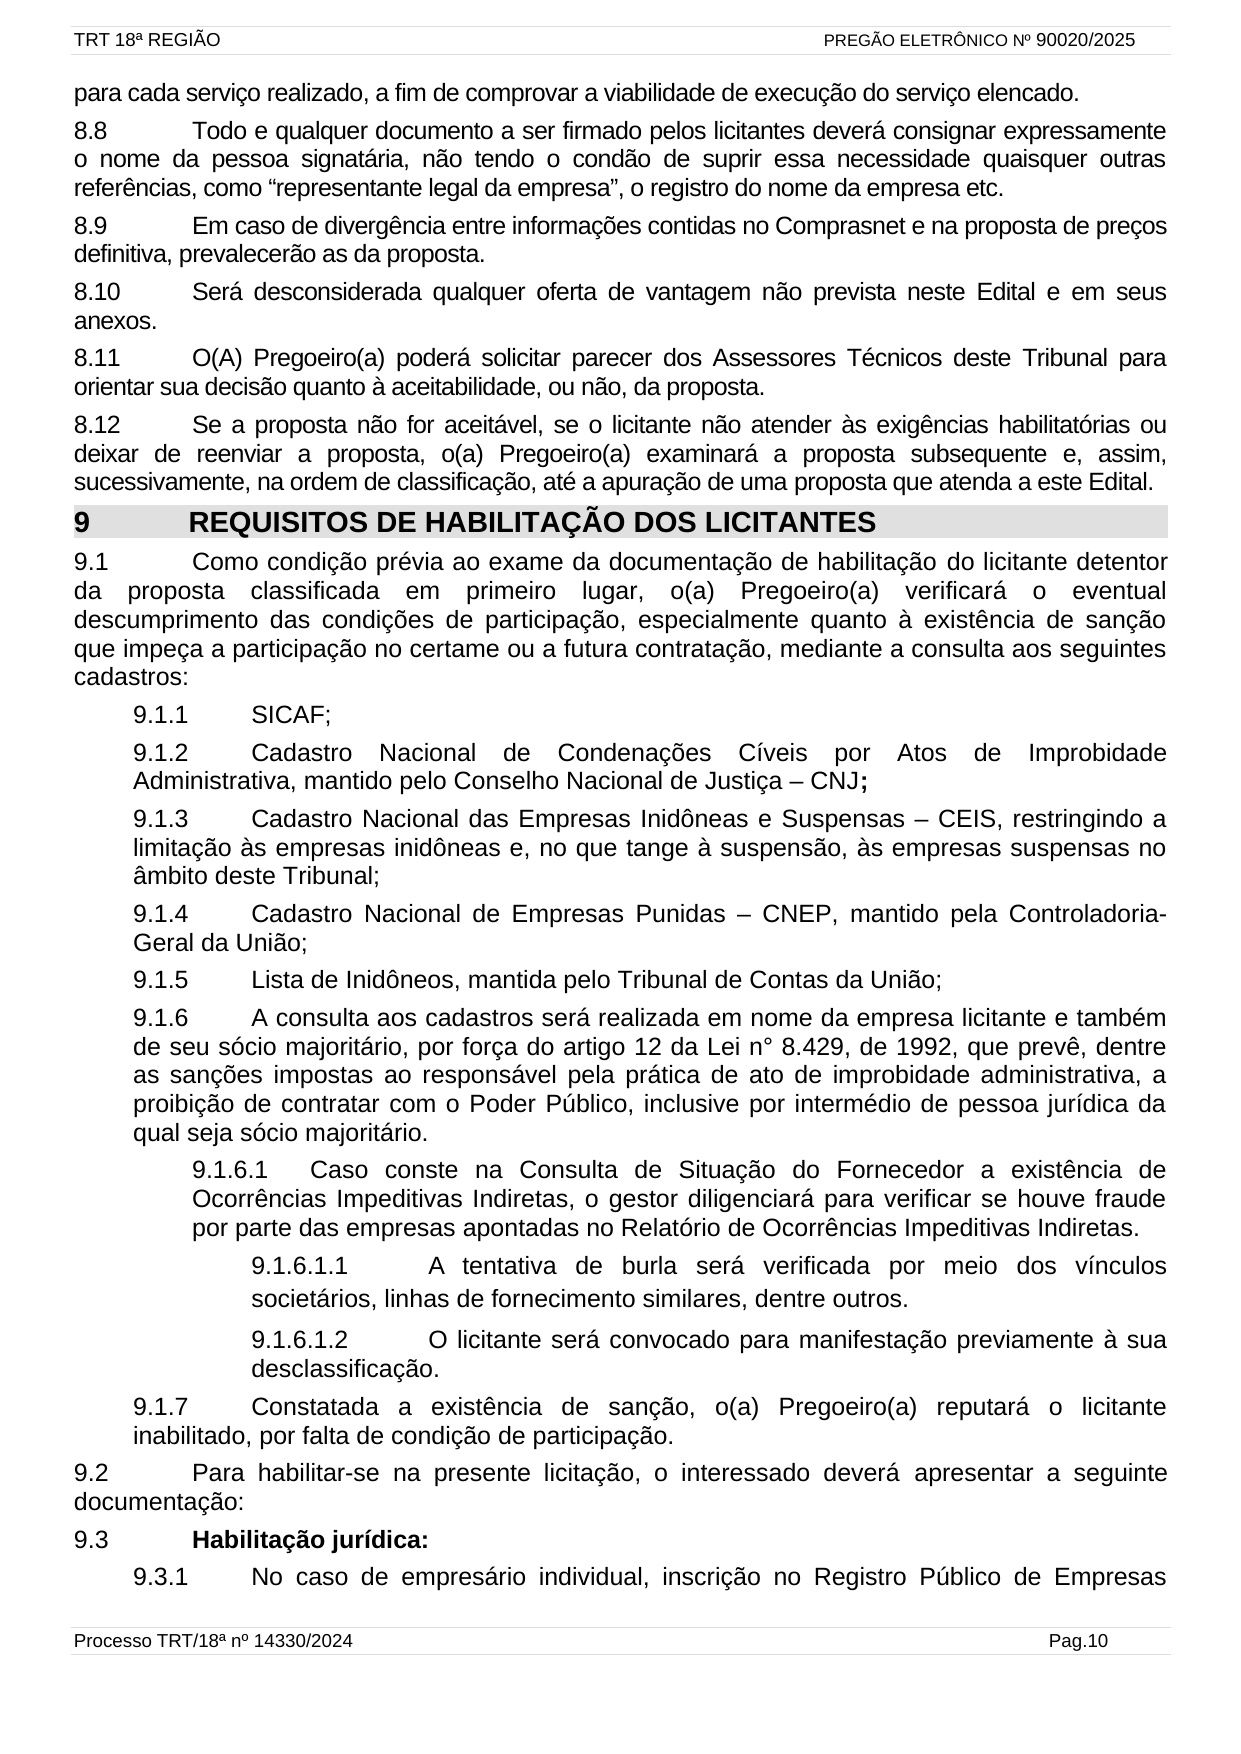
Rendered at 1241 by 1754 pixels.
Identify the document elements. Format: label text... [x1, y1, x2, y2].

text para cada serviço realizado, a fim de comprovar a viabilidade de execução do serviço elencado. [74, 78, 1168, 107]
text 9.1.2 Cadastro Nacional de Condenações Cíveis por Atos de Improbidade Administrativa, mantido pelo Conselho Nacional de Justiça – CNJ; [133, 737, 1168, 795]
text 9.1.1 SICAF; [133, 700, 1168, 729]
text 9.3.1 No caso de empresário individual, inscrição no Registro Público de Empresas [133, 1562, 1168, 1591]
text 9.1.6.1 Caso conste na Consulta de Situação do Fornecedor a existência de Ocorrências Impeditivas Indiretas, o gestor diligenciará para verificar se houve fraude por parte das empresas apontadas no Relatório de Ocorrências Impeditivas Indiretas. [192, 1156, 1168, 1242]
list 9.1.6.1.1 A tentativa de burla será verificada por meio dos vínculos societários, linhas de fornecimento similares, dentre outros. [251, 1251, 1168, 1312]
text 9.1 Como condição prévia ao exame da documentação de habilitação do licitante detentor da proposta classificada em primeiro lugar, o(a) Pregoeiro(a) verificará o eventual descumprimento das condições de participação, especialmente quanto à existência de sanção que impeça a participação no certame ou a futura contratação, mediante a consulta aos seguintes cadastros: [74, 547, 1168, 691]
text 8.8 Todo e qualquer documento a ser firmado pelos licitantes deverá consignar expressamente o nome da pessoa signatária, não tendo o condão de suprir essa necessidade quaisquer outras referências, como “representante legal da empresa”, o registro do nome da empresa etc. [74, 116, 1168, 202]
text 8.10 Será desconsiderada qualquer oferta de vantagem não prevista neste Edital e em seus anexos. [74, 277, 1168, 334]
text 9.1.5 Lista de Inidôneos, mantida pelo Tribunal de Contas da União; [133, 965, 1168, 994]
text 8.12 Se a proposta não for aceitável, se o licitante não atender às exigências habilitatórias ou deixar de reenviar a proposta, o(a) Pregoeiro(a) examinará a proposta subsequente e, assim, sucessivamente, na ordem de classificação, até a apuração de uma proposta que atenda a este Edital. [74, 410, 1168, 496]
text 9.2 Para habilitar-se na presente licitação, o interessado deverá apresentar a seguinte documentação: [74, 1458, 1168, 1516]
text 9.1.4 Cadastro Nacional de Empresas Punidas – CNEP, mantido pela Controladoria-Geral da União; [133, 899, 1168, 956]
text 9.1.6 A consulta aos cadastros será realizada em nome da empresa licitante e também de seu sócio majoritário, por força do artigo 12 da Lei n° 8.429, de 1992, que prevê, dentre as sanções impostas ao responsável pela prática de ato de improbidade administrativa, a proibição de contratar com o Poder Público, inclusive por intermédio de pessoa jurídica da qual seja sócio majoritário. [133, 1003, 1168, 1147]
text 8.11 O(A) Pregoeiro(a) poderá solicitar parecer dos Assessores Técnicos deste Tribunal para orientar sua decisão quanto à aceitabilidade, ou não, da proposta. [74, 343, 1168, 401]
text 9.1.7 Constatada a existência de sanção, o(a) Pregoeiro(a) reputará o licitante inabilitado, por falta de condição de participação. [133, 1392, 1168, 1449]
text 9.1.3 Cadastro Nacional das Empresas Inidôneas e Suspensas – CEIS, restringindo a limitação às empresas inidôneas e, no que tange à suspensão, às empresas suspensas no âmbito deste Tribunal; [133, 804, 1168, 890]
text 9.1.6.1.2 O licitante será convocado para manifestação previamente à sua desclassificação. [251, 1326, 1168, 1383]
text 9 REQUISITOS DE HABILITAÇÃO DOS LICITANTES [74, 505, 1168, 538]
text 8.9 Em caso de divergência entre informações contidas no Comprasnet e na proposta de preços definitiva, prevalecerão as da proposta. [74, 211, 1168, 268]
text 9.3 Habilitação jurídica: [74, 1524, 1168, 1553]
